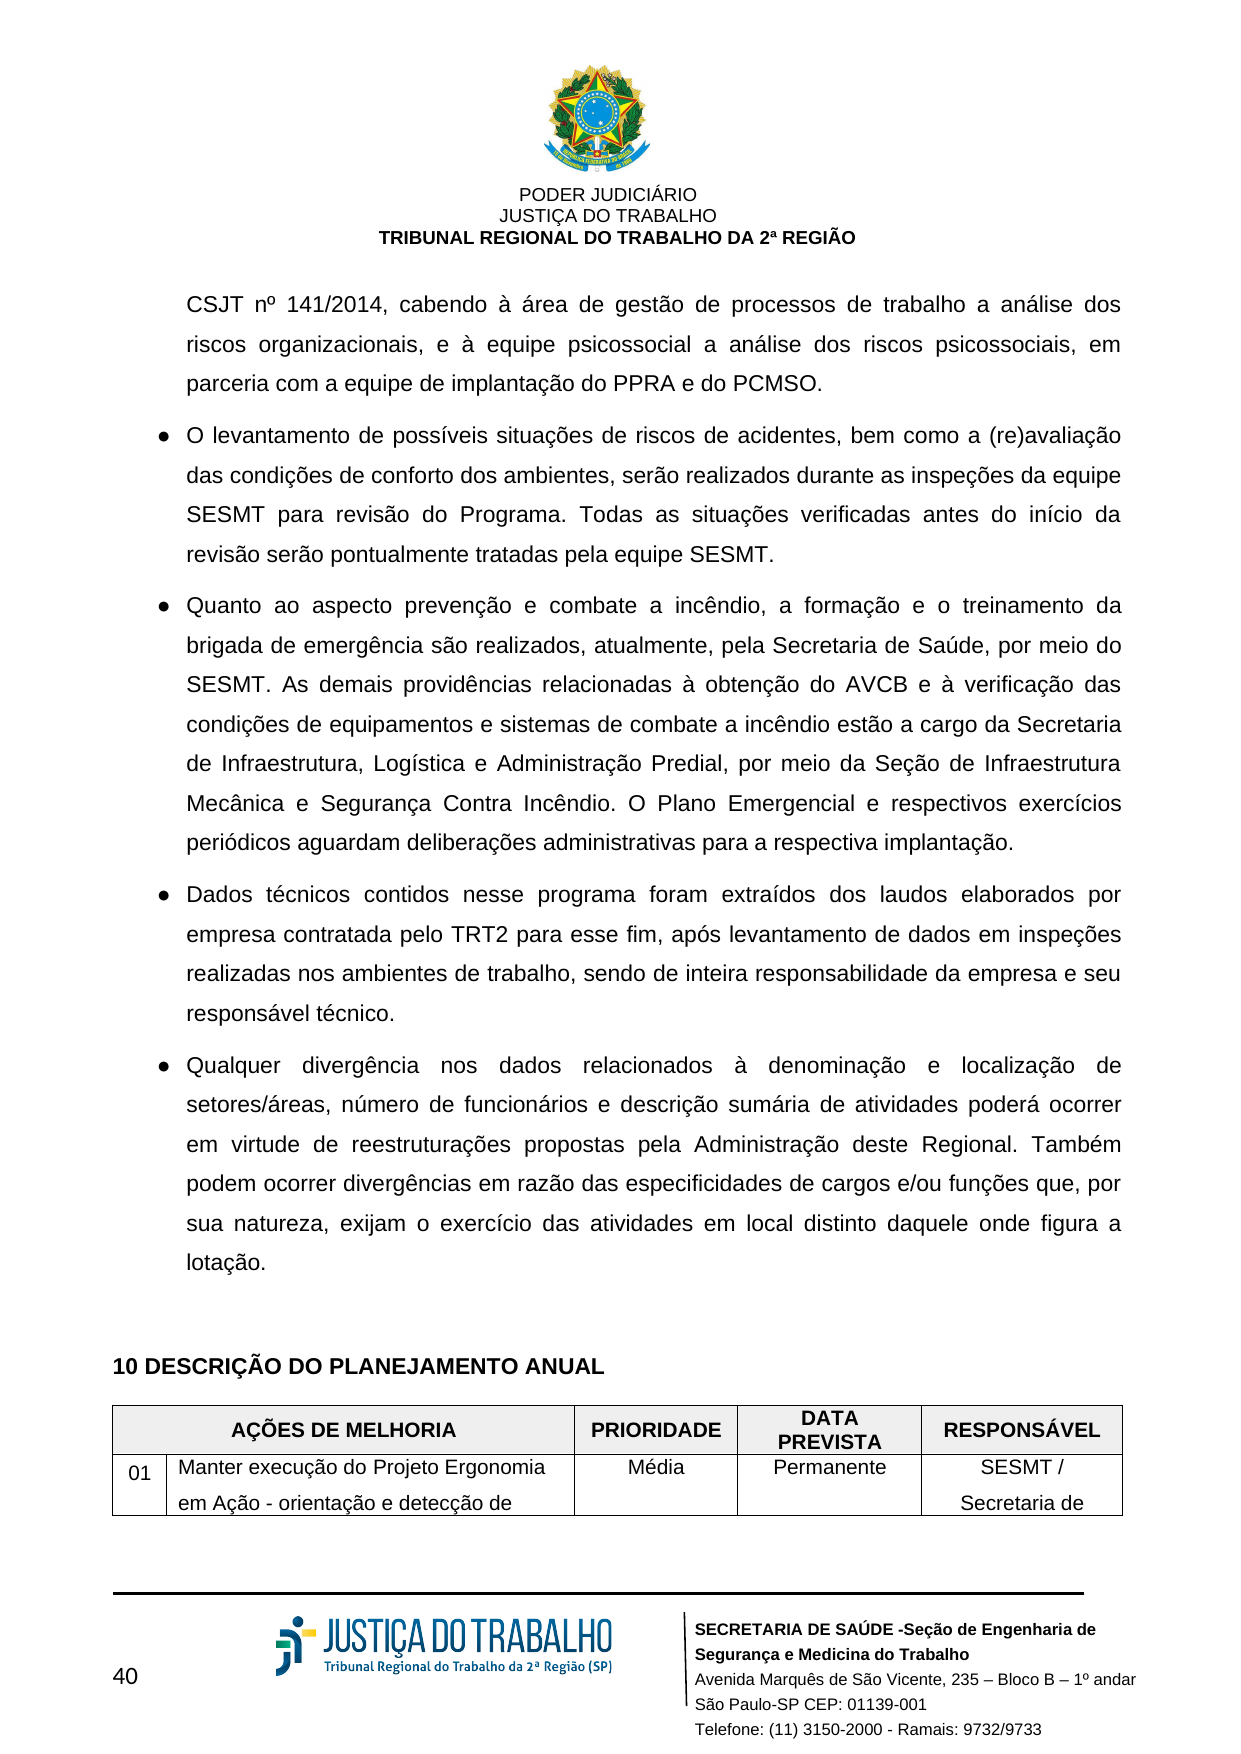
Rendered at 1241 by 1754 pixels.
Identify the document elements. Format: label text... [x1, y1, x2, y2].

table_header RESPONSÁVEL [922, 1406, 1122, 1453]
table_cell Média [575, 1455, 737, 1514]
list CSJT nº 141/2014, cabendo à área de gestão de processos de trabalho a análise dos riscos organizacionais, e à equipe psicossocial a análise dos riscos psicossociais, em parceria com a equipe de implantação do PPRA e do PCMSO. [157, 291, 1122, 397]
table_header DATA PREVISTA [738, 1406, 921, 1453]
table_header AÇÕES DE MELHORIA [113, 1406, 574, 1453]
subtitle 10 DESCRIÇÃO DO PLANEJAMENTO ANUAL [112, 1353, 1122, 1379]
picture [276, 1616, 612, 1676]
picture [543, 65, 650, 172]
list O levantamento de possíveis situações de riscos de acidentes, bem como a (re)avaliação das condições de conforto dos ambientes, serão realizados durante as inspeções da equipe SESMT para revisão do Programa. Todas as situações verificadas antes do início da revisão serão pontualmente tratadas pela equipe SESMT. [157, 422, 1122, 567]
table_cell Permanente [738, 1455, 921, 1514]
list Dados técnicos contidos nesse programa foram extraídos dos laudos elaborados por empresa contratada pelo TRT2 para esse fim, após levantamento de dados em inspeções realizadas nos ambientes de trabalho, sendo de inteira responsabilidade da empresa e seu responsável técnico. [157, 881, 1122, 1026]
list Qualquer divergência nos dados relacionados à denominação e localização de setores/áreas, número de funcionários e descrição sumária de atividades poderá ocorrer em virtude de reestruturações propostas pela Administração deste Regional. Também podem ocorrer divergências em razão das especificidades de cargos e/ou funções que, por sua natureza, exijam o exercício das atividades em local distinto daquele onde figura a lotação. [157, 1052, 1122, 1275]
table_cell 01 [113, 1455, 166, 1514]
table_cell SESMT / Secretaria de [922, 1455, 1122, 1514]
list Quanto ao aspecto prevenção e combate a incêndio, a formação e o treinamento da brigada de emergência são realizados, atualmente, pela Secretaria de Saúde, por meio do SESMT. As demais providências relacionadas à obtenção do AVCB e à verificação das condições de equipamentos e sistemas de combate a incêndio estão a cargo da Secretaria de Infraestrutura, Logística e Administração Predial, por meio da Seção de Infraestrutura Mecânica e Segurança Contra Incêndio. O Plano Emergencial e respectivos exercícios periódicos aguardam deliberações administrativas para a respectiva implantação. [157, 592, 1122, 856]
table_header PRIORIDADE [575, 1406, 737, 1453]
table_cell Manter execução do Projeto Ergonomia em Ação - orientação e detecção de [167, 1455, 574, 1514]
